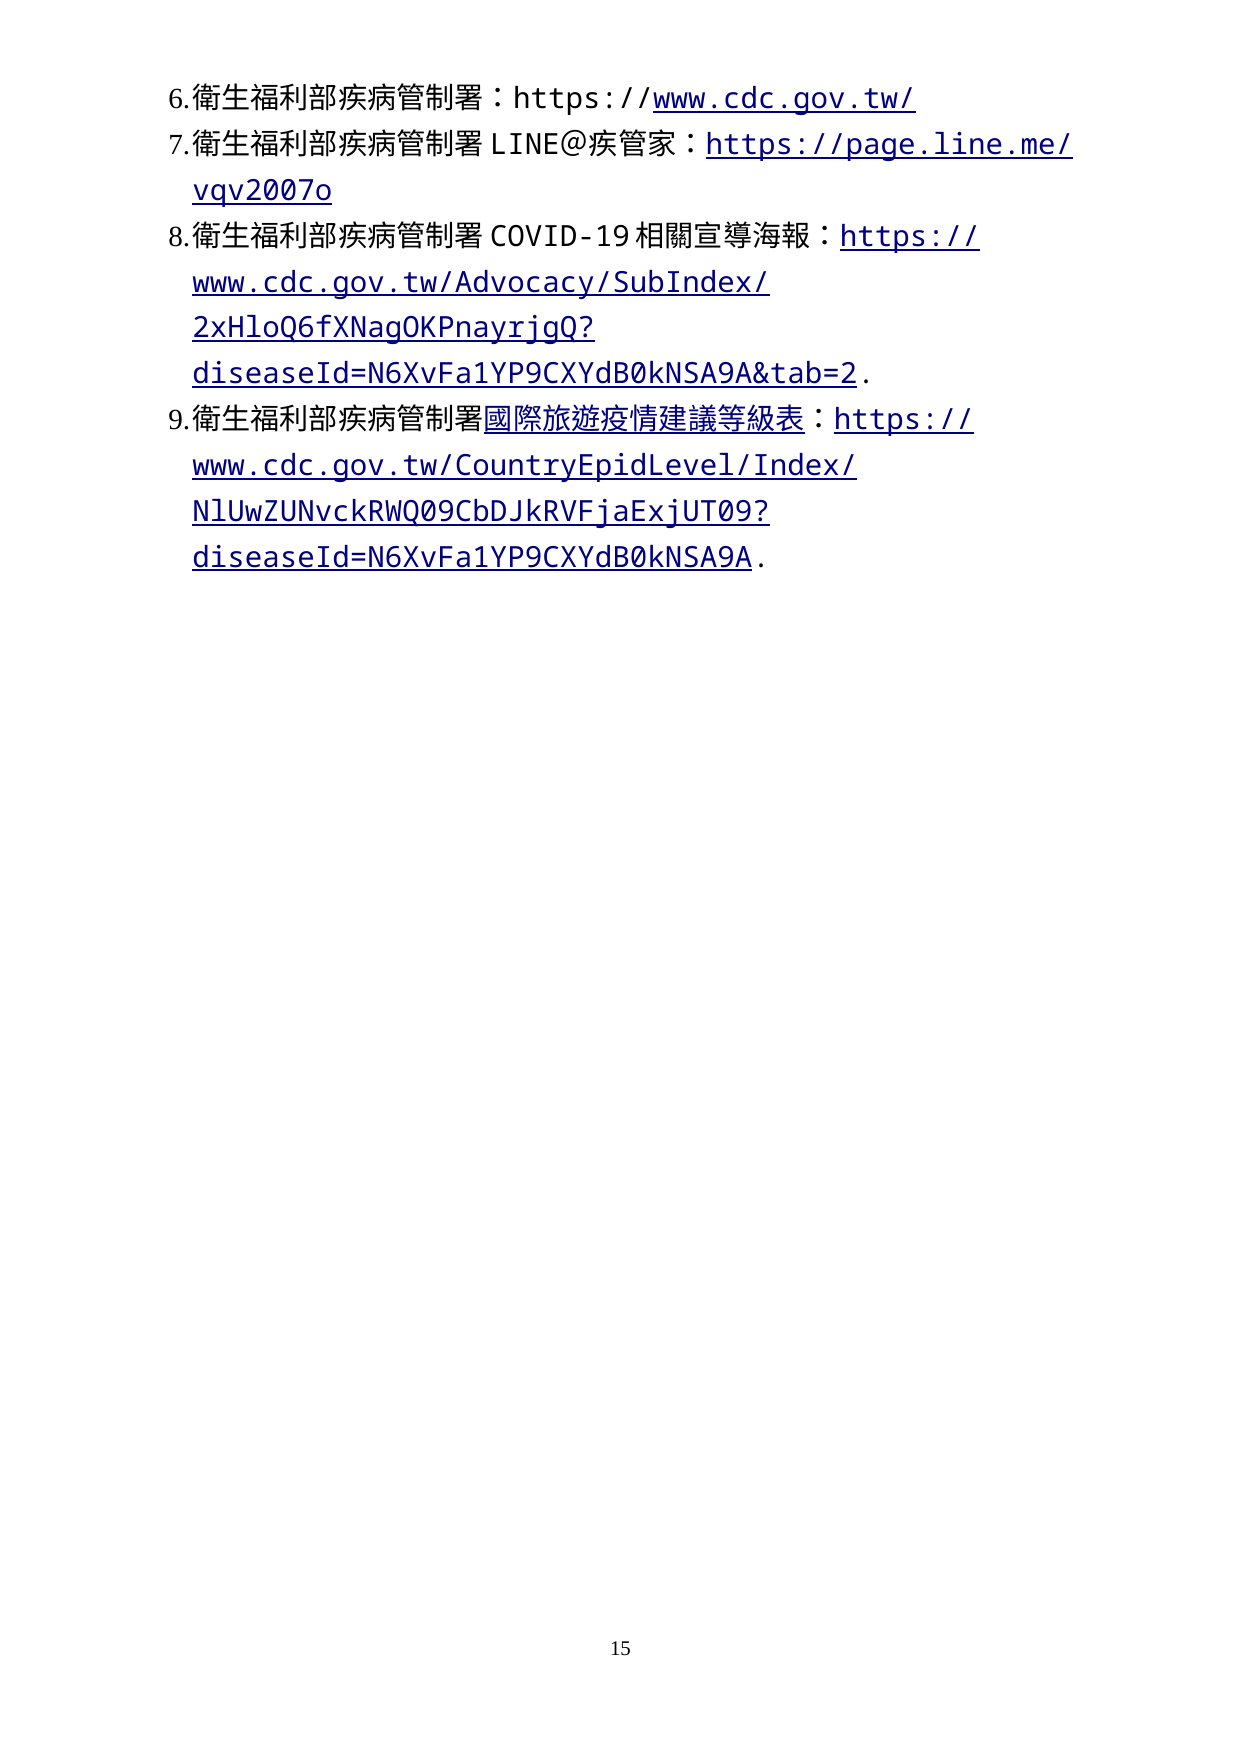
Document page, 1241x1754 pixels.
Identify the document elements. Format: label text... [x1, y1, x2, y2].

list 衛生福利部疾病管制署：https://www.cdc.gov.tw/ [168, 72, 1122, 118]
list 衛生福利部疾病管制署LINE＠疾管家：https://page.line.me/vqv2007o [168, 118, 1122, 209]
list 衛生福利部疾病管制署國際旅遊疫情建議等級表：https://www.cdc.gov.tw/CountryEpidLevel/Index/NlUwZUNvckRWQ09CbDJkRVFjaExjUT09?diseaseId=N6XvFa1YP9CXYdB0kNSA9A. [168, 393, 1122, 576]
list 衛生福利部疾病管制署COVID-19相關宣導海報：https://www.cdc.gov.tw/Advocacy/SubIndex/2xHloQ6fXNagOKPnayrjgQ?diseaseId=N6XvFa1YP9CXYdB0kNSA9A&tab=2. [168, 209, 1122, 393]
